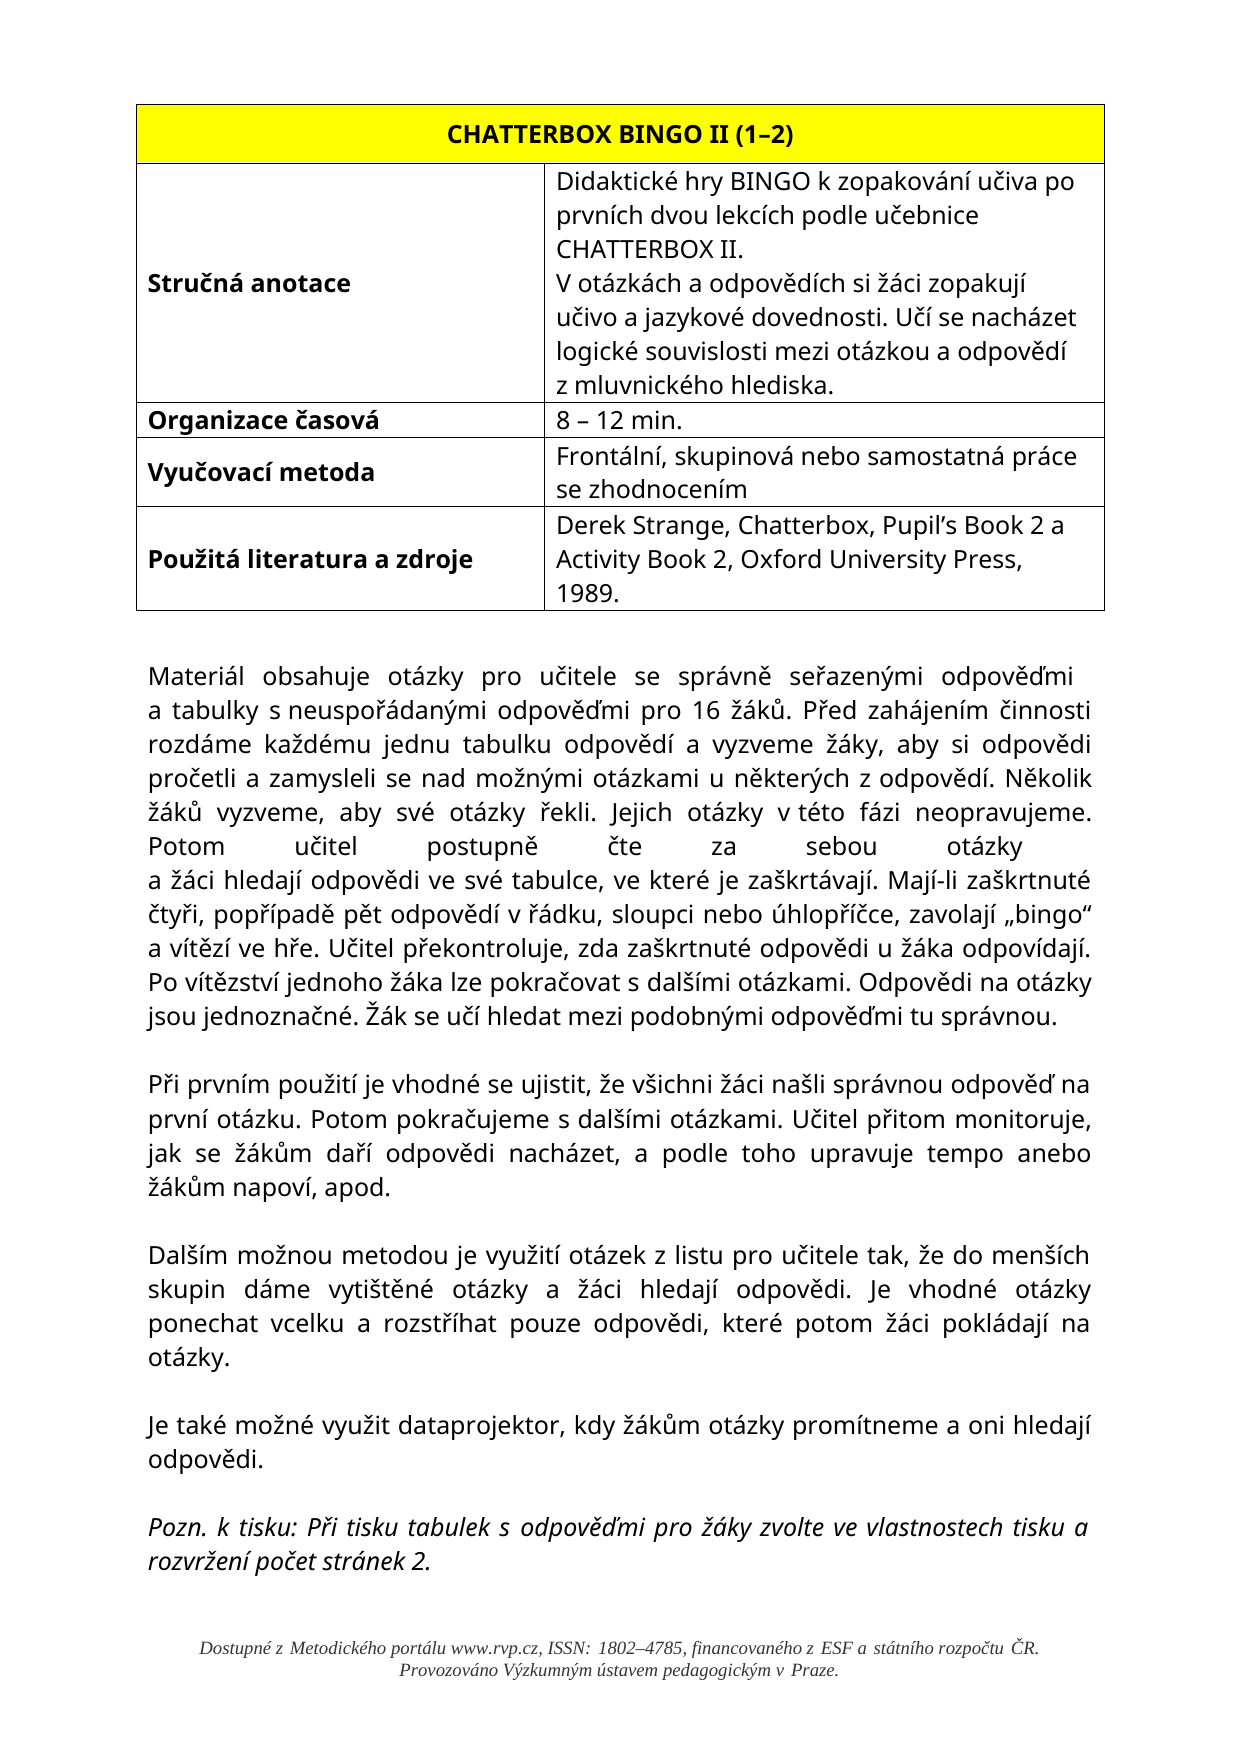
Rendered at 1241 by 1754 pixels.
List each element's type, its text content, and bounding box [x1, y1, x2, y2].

text Materiál obsahuje otázky pro učitele se správně seřazenými odpověďmi a tabulky s neuspořádanými odpověďmi pro 16 žáků. Před zahájením činnosti rozdáme každému jednu tabulku odpovědí a vyzveme žáky, aby si odpovědi pročetli a zamysleli se nad možnými otázkami u některých z odpovědí. Několik žáků vyzveme, aby své otázky řekli. Jejich otázky v této fázi neopravujeme. Potom učitel postupně čte za sebou otázky a žáci hledají odpovědi ve své tabulce, ve které je zaškrtávají. Mají-li zaškrtnuté čtyři, popřípadě pět odpovědí v řádku, sloupci nebo úhlopříčce, zavolají „bingo“ a vítězí ve hře. Učitel překontroluje, zda zaškrtnuté odpovědi u žáka odpovídají. Po vítězství jednoho žáka lze pokračovat s dalšími otázkami. Odpovědi na otázky jsou jednoznačné. Žák se učí hledat mezi podobnými odpověďmi tu správnou. [148, 658, 1092, 1033]
text Dalším možnou metodou je využití otázek z listu pro učitele tak, že do menších skupin dáme vytištěné otázky a žáci hledají odpovědi. Je vhodné otázky ponechat vcelku a rozstříhat pouze odpovědi, které potom žáci pokládají na otázky. [148, 1237, 1092, 1374]
text Při prvním použití je vhodné se ujistit, že všichni žáci našli správnou odpověď na první otázku. Potom pokračujeme s dalšími otázkami. Učitel přitom monitoruje, jak se žákům daří odpovědi nacházet, a podle toho upravuje tempo anebo žákům napoví, apod. [148, 1067, 1092, 1203]
table_cell Didaktické hry BINGO k zopakování učiva po prvních dvou lekcích podle učebnice CHATTERBOX II. V otázkách a odpovědích si žáci zopakují učivo a jazykové dovednosti. Učí se nacházet logické souvislosti mezi otázkou a odpovědí z mluvnického hlediska. [545, 164, 1104, 402]
table_cell Použitá literatura a zdroje [137, 507, 544, 609]
table_cell Stručná anotace [137, 164, 544, 402]
table_cell Frontální, skupinová nebo samostatná práce se zhodnocením [545, 438, 1104, 506]
text Pozn. k tisku: Při tisku tabulek s odpověďmi pro žáky zvolte ve vlastnostech tisku a rozvržení počet stránek 2. [148, 1510, 1092, 1578]
table_header CHATTERBOX BINGO II (1–2) [137, 105, 1104, 162]
table_cell Vyučovací metoda [137, 438, 544, 506]
text Je také možné využit dataprojektor, kdy žákům otázky promítneme a oni hledají odpovědi. [148, 1408, 1092, 1476]
table_cell Derek Strange, Chatterbox, Pupil’s Book 2 a Activity Book 2, Oxford University Press, 1989. [545, 507, 1104, 609]
table_cell 8 – 12 min. [545, 403, 1104, 437]
table_cell Organizace časová [137, 403, 544, 437]
